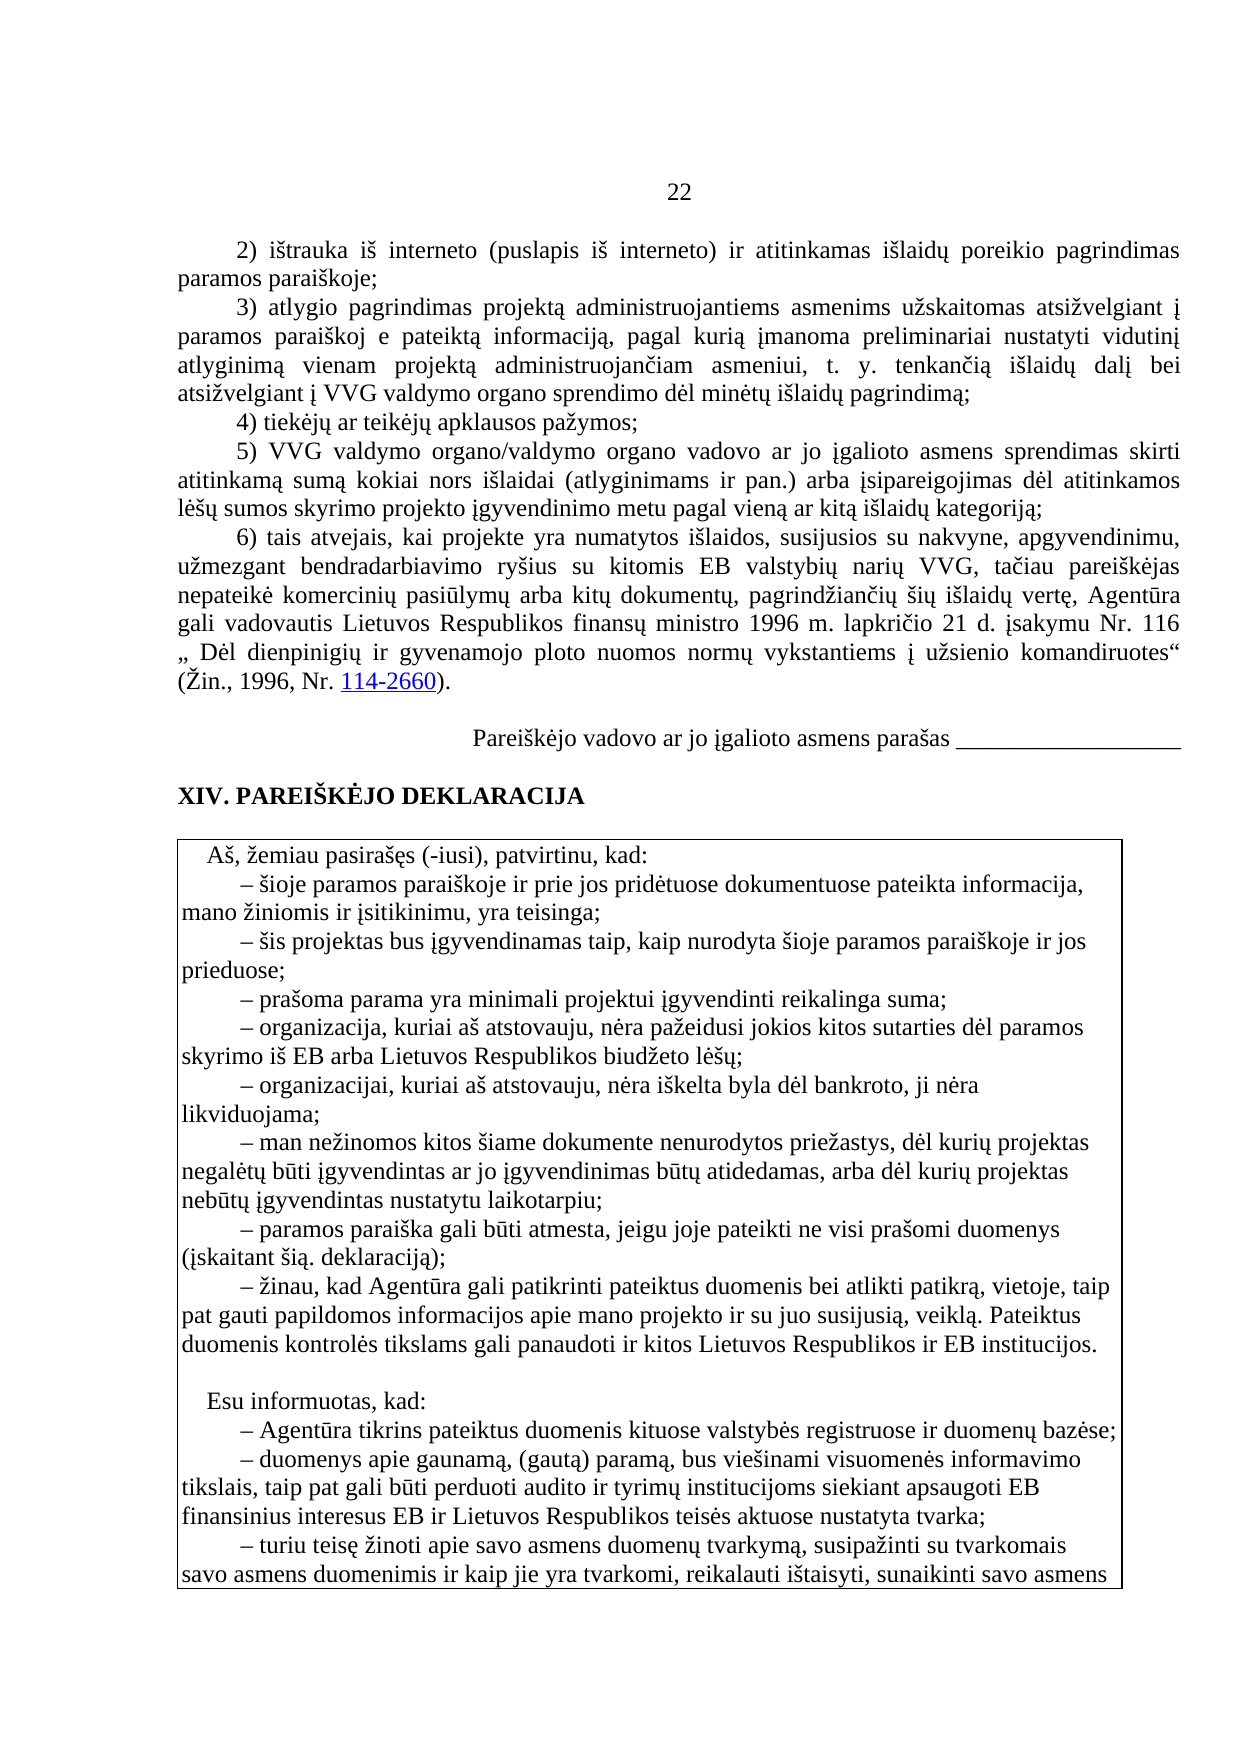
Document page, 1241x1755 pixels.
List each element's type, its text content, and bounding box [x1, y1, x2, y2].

text 6) tais atvejais, kai projekte yra numatytos išlaidos, susijusios su nakvyne, apgyvendinimu, užmezgant bendradarbiavimo ryšius su kitomis EB valstybių narių VVG, tačiau pareiškėjas nepateikė komercinių pasiūlymų arba kitų dokumentų, pagrindžiančių šių išlaidų vertę, Agentūra gali vadovautis Lietuvos Respublikos finansų ministro 1996 m. lapkričio 21 d. įsakymu Nr. 116 „ Dėl dienpinigių ir gyvenamojo ploto nuomos normų vykstantiems į užsienio komandiruotes“ (Žin., 1996, Nr. 114-2660). [177, 522, 1181, 695]
table_header Aš, žemiau pasirašęs (-iusi), patvirtinu, kad: – šioje paramos paraiškoje ir prie jos pridėtuose dokumentuose pateikta informacija, mano žiniomis ir įsitikinimu, yra teisinga; – šis projektas bus įgyvendinamas taip, kaip nurodyta šioje paramos paraiškoje ir jos prieduose; – prašoma parama yra minimali projektui įgyvendinti reikalinga suma; – organizacija, kuriai aš atstovauju, nėra pažeidusi jokios kitos sutarties dėl paramos skyrimo iš EB arba Lietuvos Respublikos biudžeto lėšų; – organizacijai, kuriai aš atstovauju, nėra iškelta byla dėl bankroto, ji nėra likviduojama; – man nežinomos kitos šiame dokumente nenurodytos priežastys, dėl kurių projektas negalėtų būti įgyvendintas ar jo įgyvendinimas būtų atidedamas, arba dėl kurių projektas nebūtų įgyvendintas nustatytu laikotarpiu; – paramos paraiška gali būti atmesta, jeigu joje pateikti ne visi prašomi duomenys (įskaitant šią. deklaraciją); – žinau, kad Agentūra gali patikrinti pateiktus duomenis bei atlikti patikrą, vietoje, taip pat gauti papildomos informacijos apie mano projekto ir su juo susijusią, veiklą. Pateiktus duomenis kontrolės tikslams gali panaudoti ir kitos Lietuvos Respublikos ir EB institucijos. Esu informuotas, kad: – Agentūra tikrins pateiktus duomenis kituose valstybės registruose ir duomenų bazėse; – duomenys apie gaunamą, (gautą) paramą, bus viešinami visuomenės informavimo tikslais, taip pat gali būti perduoti audito ir tyrimų institucijoms siekiant apsaugoti EB finansinius interesus EB ir Lietuvos Respublikos teisės aktuose nustatyta tvarka; – turiu teisę žinoti apie savo asmens duomenų tvarkymą, susipažinti su tvarkomais savo asmens duomenimis ir kaip jie yra tvarkomi, reikalauti ištaisyti, sunaikinti savo asmens [178, 840, 1121, 1587]
text 2) ištrauka iš interneto (puslapis iš interneto) ir atitinkamas išlaidų poreikio pagrindimas paramos paraiškoje; [177, 235, 1181, 292]
text 3) atlygio pagrindimas projektą administruojantiems asmenims užskaitomas atsižvelgiant į paramos paraiškoj e pateiktą informaciją, pagal kurią įmanoma preliminariai nustatyti vidutinį atlyginimą vienam projektą administruojančiam asmeniui, t. y. tenkančią išlaidų dalį bei atsižvelgiant į VVG valdymo organo sprendimo dėl minėtų išlaidų pagrindimą; [177, 292, 1181, 407]
text 4) tiekėjų ar teikėjų apklausos pažymos; [177, 407, 1181, 436]
text Pareiškėjo vadovo ar jo įgalioto asmens parašas __________________ [177, 723, 1181, 752]
text 5) VVG valdymo organo/valdymo organo vadovo ar jo įgalioto asmens sprendimas skirti atitinkamą sumą kokiai nors išlaidai (atlyginimams ir pan.) arba įsipareigojimas dėl atitinkamos lėšų sumos skyrimo projekto įgyvendinimo metu pagal vieną ar kitą išlaidų kategoriją; [177, 436, 1181, 522]
text XIV. PAREIŠKĖJO DEKLARACIJA [177, 781, 1181, 810]
